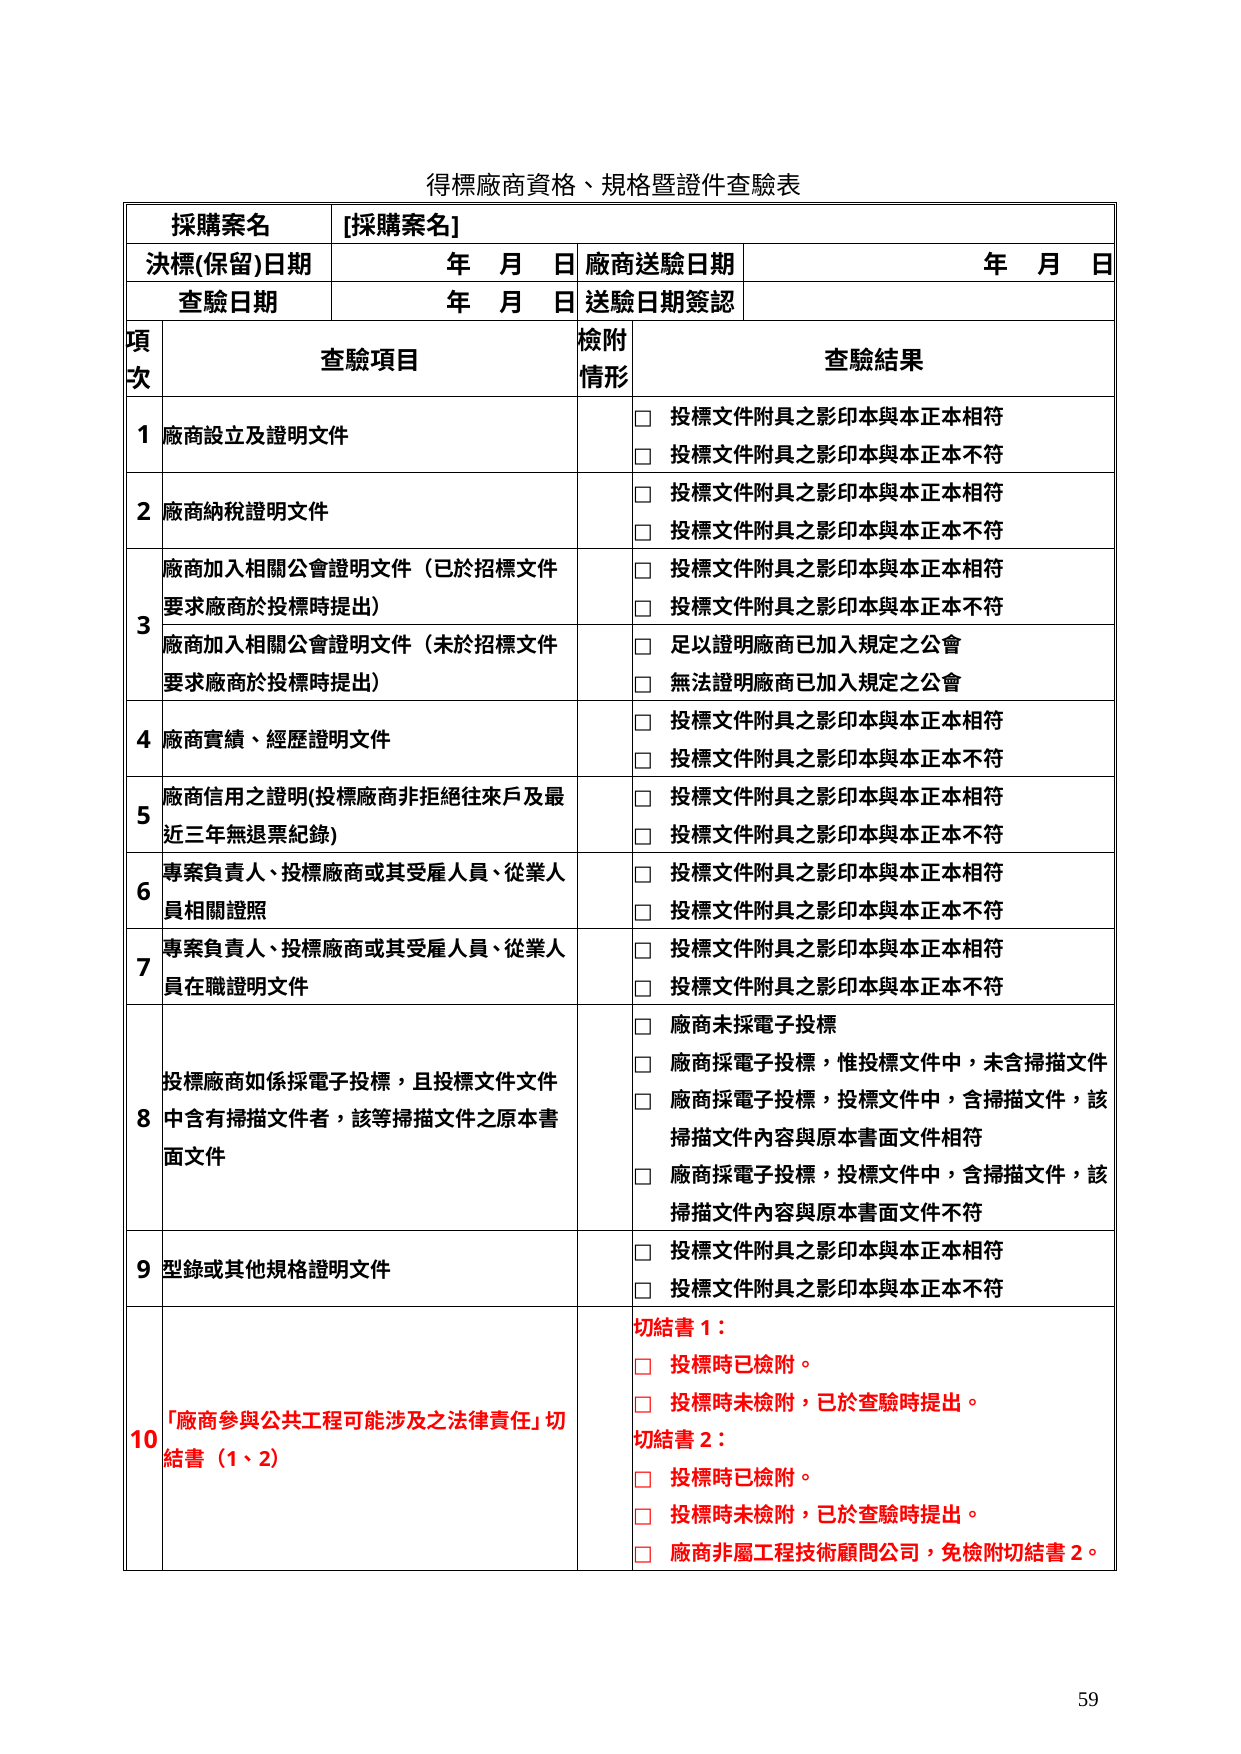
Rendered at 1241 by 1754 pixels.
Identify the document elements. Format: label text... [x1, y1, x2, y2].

table_cell 投標文件附具之影印本與本正本相符 投標文件附具之影印本與本正本不符 [633, 549, 1114, 624]
table_cell 3 [127, 549, 162, 700]
table_header 採購案名 [127, 205, 331, 243]
text 得標廠商資格、規格暨證件查驗表 [148, 164, 1079, 202]
table_cell [578, 929, 632, 1004]
table_cell 專案負責人、投標廠商或其受雇人員、從業人員相關證照 [163, 853, 577, 928]
table_cell 年 月 日 [744, 244, 1114, 281]
table_header [採購案名] [332, 205, 1114, 243]
table_cell [578, 549, 632, 624]
table_cell 足以證明廠商已加入規定之公會 無法證明廠商已加入規定之公會 [633, 625, 1114, 700]
table_cell 查驗日期 [127, 282, 331, 320]
table_cell 投標文件附具之影印本與本正本相符 投標文件附具之影印本與本正本不符 [633, 777, 1114, 852]
table_cell 投標文件附具之影印本與本正本相符 投標文件附具之影印本與本正本不符 [633, 397, 1114, 472]
table_cell 廠商實績、經歷證明文件 [163, 701, 577, 776]
table_cell 項次 [127, 321, 162, 396]
table_cell 投標文件附具之影印本與本正本相符 投標文件附具之影印本與本正本不符 [633, 701, 1114, 776]
table_cell 2 [127, 473, 162, 548]
table_cell 年 月 日 [332, 282, 577, 320]
table_cell 年 月 日 [332, 244, 577, 281]
table_cell 投標文件附具之影印本與本正本相符 投標文件附具之影印本與本正本不符 [633, 929, 1114, 1004]
table_cell 8 [127, 1005, 162, 1230]
table_cell [578, 1231, 632, 1306]
table_cell 決標(保留)日期 [127, 244, 331, 281]
table_cell 查驗項目 [163, 321, 577, 396]
table_cell [578, 397, 632, 472]
table_cell 「廠商參與公共工程可能涉及之法律責任」切結書（1、2） [163, 1307, 577, 1570]
table_cell 廠商信用之證明(投標廠商非拒絕往來戶及最近三年無退票紀錄) [163, 777, 577, 852]
table_cell 9 [127, 1231, 162, 1306]
table_cell [578, 777, 632, 852]
table_cell 檢附情形 [578, 321, 632, 396]
table_cell [578, 701, 632, 776]
table_cell 送驗日期簽認 [578, 282, 743, 320]
table_cell 投標廠商如係採電子投標，且投標文件文件中含有掃描文件者，該等掃描文件之原本書面文件 [163, 1005, 577, 1230]
table_cell 投標文件附具之影印本與本正本相符 投標文件附具之影印本與本正本不符 [633, 473, 1114, 548]
table_cell 廠商納稅證明文件 [163, 473, 577, 548]
table_cell 6 [127, 853, 162, 928]
table_cell 5 [127, 777, 162, 852]
table_cell 切結書1： 投標時已檢附。 投標時未檢附，已於查驗時提出。 切結書2： 投標時已檢附。 投標時未檢附，已於查驗時提出。 廠商非屬工程技術顧問公司，免檢附切結書2。 [633, 1307, 1114, 1570]
table_cell 型錄或其他規格證明文件 [163, 1231, 577, 1306]
table_cell 1 [127, 397, 162, 472]
table_cell 查驗結果 [633, 321, 1114, 396]
table_cell 廠商送驗日期 [578, 244, 743, 281]
table_cell 4 [127, 701, 162, 776]
table_cell 專案負責人、投標廠商或其受雇人員、從業人員在職證明文件 [163, 929, 577, 1004]
table_cell [578, 473, 632, 548]
table_cell 投標文件附具之影印本與本正本相符 投標文件附具之影印本與本正本不符 [633, 1231, 1114, 1306]
table_cell [578, 1005, 632, 1230]
table_cell [578, 853, 632, 928]
table_cell [744, 282, 1114, 320]
table_cell 廠商加入相關公會證明文件（未於招標文件要求廠商於投標時提出） [163, 625, 577, 700]
table_cell [578, 1307, 632, 1570]
table_cell 廠商加入相關公會證明文件（已於招標文件要求廠商於投標時提出） [163, 549, 577, 624]
table_cell 7 [127, 929, 162, 1004]
table_cell 廠商設立及證明文件 [163, 397, 577, 472]
table_cell 10 [127, 1307, 162, 1570]
table_cell [578, 625, 632, 700]
table_cell 廠商未採電子投標 廠商採電子投標，惟投標文件中，未含掃描文件 廠商採電子投標，投標文件中，含掃描文件，該掃描文件內容與原本書面文件相符 廠商採電子投標，投標文件中，含掃描文件，該掃描文件內容與原本書面文件不符 [633, 1005, 1114, 1230]
table_cell 投標文件附具之影印本與本正本相符 投標文件附具之影印本與本正本不符 [633, 853, 1114, 928]
